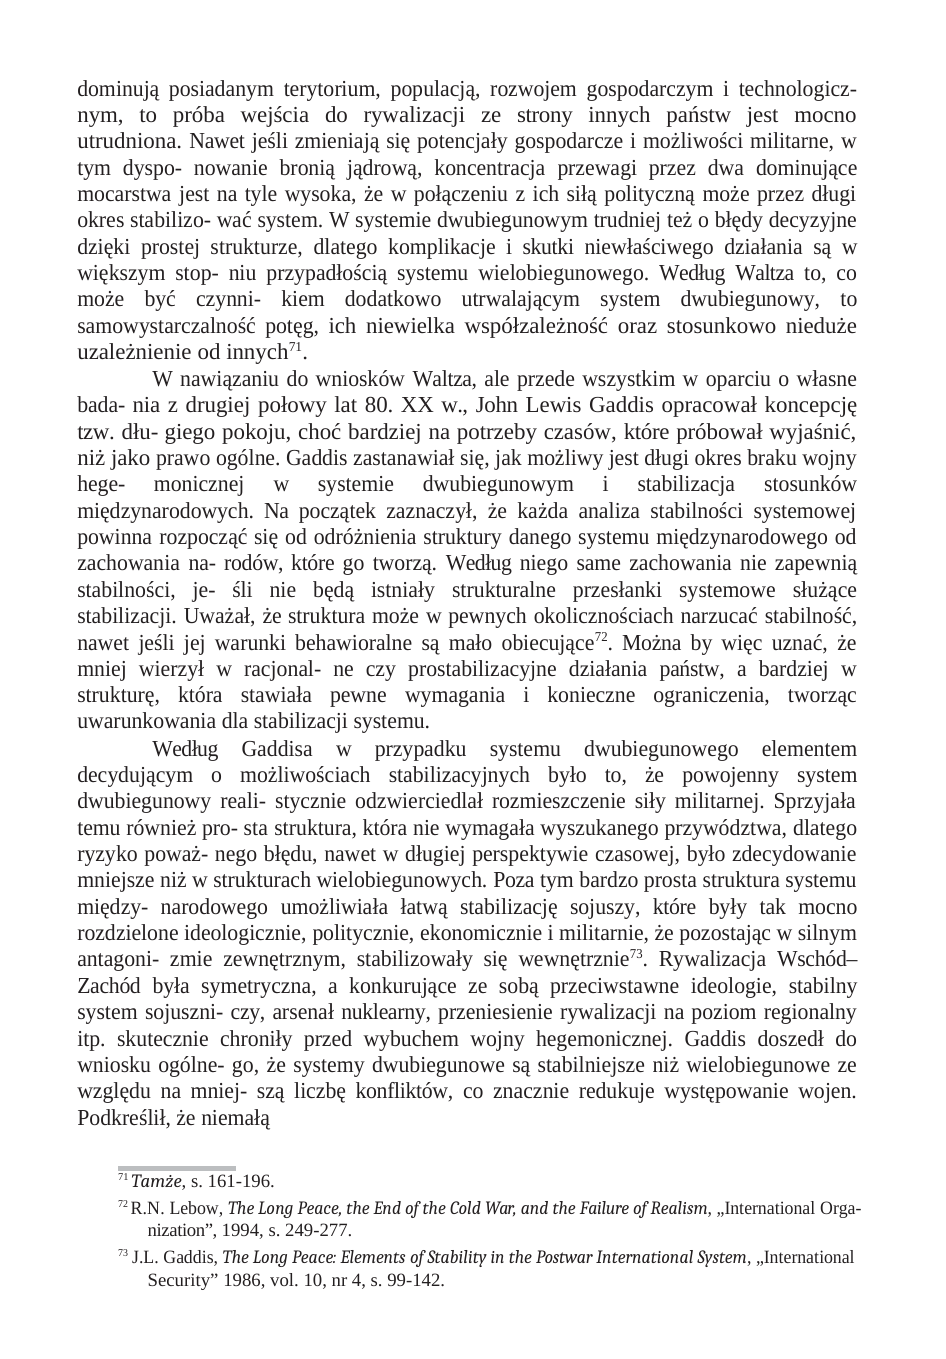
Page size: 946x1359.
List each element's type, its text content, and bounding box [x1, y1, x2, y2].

text 71 Tamże, s. 161-196. [118, 1162, 869, 1191]
text W nawiązaniu do wniosków Waltza, ale przede wszystkim w oparciu o własne bada- nia z drugiej połowy lat 80. XX w., John Lewis Gaddis opracował koncepcję tzw. dłu- giego pokoju, choć bardziej na potrzeby czasów, które próbował wyjaśnić, niż jako prawo ogólne. Gaddis zastanawiał się, jak możliwy jest długi okres braku wojny hege- monicznej w systemie dwubiegunowym i stabilizacja stosunków międzynarodowych. Na początek zaznaczył, że każda analiza stabilności systemowej powinna rozpocząć się od odróżnienia struktury danego systemu międzynarodowego od zachowania na- rodów, które go tworzą. Według niego same zachowania nie zapewnią stabilności, je- śli nie będą istniały strukturalne przesłanki systemowe służące stabilizacji. Uważał, że struktura może w pewnych okolicznościach narzucać stabilność, nawet jeśli jej warunki behawioralne są mało obiecujące72. Można by więc uznać, że mniej wierzył w racjonal- ne czy prostabilizacyjne działania państw, a bardziej w strukturę, która stawiała pewne wymagania i konieczne ograniczenia, tworząc uwarunkowania dla stabilizacji systemu. [77, 365, 857, 734]
text Według Gaddisa w przypadku systemu dwubiegunowego elementem decydującym o możliwościach stabilizacyjnych było to, że powojenny system dwubiegunowy reali- stycznie odzwierciedlał rozmieszczenie siły militarnej. Sprzyjała temu również pro- sta struktura, która nie wymagała wyszukanego przywództwa, dlatego ryzyko poważ- nego błędu, nawet w długiej perspektywie czasowej, było zdecydowanie mniejsze niż w strukturach wielobiegunowych. Poza tym bardzo prosta struktura systemu między- narodowego umożliwiała łatwą stabilizację sojuszy, które były tak mocno rozdzielone ideologicznie, politycznie, ekonomicznie i militarnie, że pozostając w silnym antagoni- zmie zewnętrznym, stabilizowały się wewnętrznie73. Rywalizacja Wschód–Zachód była symetryczna, a konkurujące ze sobą przeciwstawne ideologie, stabilny system sojuszni- czy, arsenał nuklearny, przeniesienie rywalizacji na poziom regionalny itp. skutecznie chroniły przed wybuchem wojny hegemonicznej. Gaddis doszedł do wniosku ogólne- go, że systemy dwubiegunowe są stabilniejsze niż wielobiegunowe ze względu na mniej- szą liczbę konfliktów, co znacznie redukuje występowanie wojen. Podkreślił, że niemałą [77, 735, 857, 1130]
text 72 R.N. Lebow, The Long Peace, the End of the Cold War, and the Failure of Realism, „International Orga- nization”, 1994, s. 249-277. [118, 1197, 869, 1241]
text dominują posiadanym terytorium, populacją, rozwojem gospodarczym i technologicz- nym, to próba wejścia do rywalizacji ze strony innych państw jest mocno utrudniona. Nawet jeśli zmieniają się potencjały gospodarcze i możliwości militarne, w tym dyspo- nowanie bronią jądrową, koncentracja przewagi przez dwa dominujące mocarstwa jest na tyle wysoka, że w połączeniu z ich siłą polityczną może przez długi okres stabilizo- wać system. W systemie dwubiegunowym trudniej też o błędy decyzyjne dzięki prostej strukturze, dlatego komplikacje i skutki niewłaściwego działania są w większym stop- niu przypadłością systemu wielobiegunowego. Według Waltza to, co może być czynni- kiem dodatkowo utrwalającym system dwubiegunowy, to samowystarczalność potęg, ich niewielka współzależność oraz stosunkowo nieduże uzależnienie od innych71. [77, 74, 857, 364]
text 73 J.L. Gaddis, The Long Peace: Elements of Stability in the Postwar International System, „International Security” 1986, vol. 10, nr 4, s. 99-142. [118, 1246, 869, 1290]
